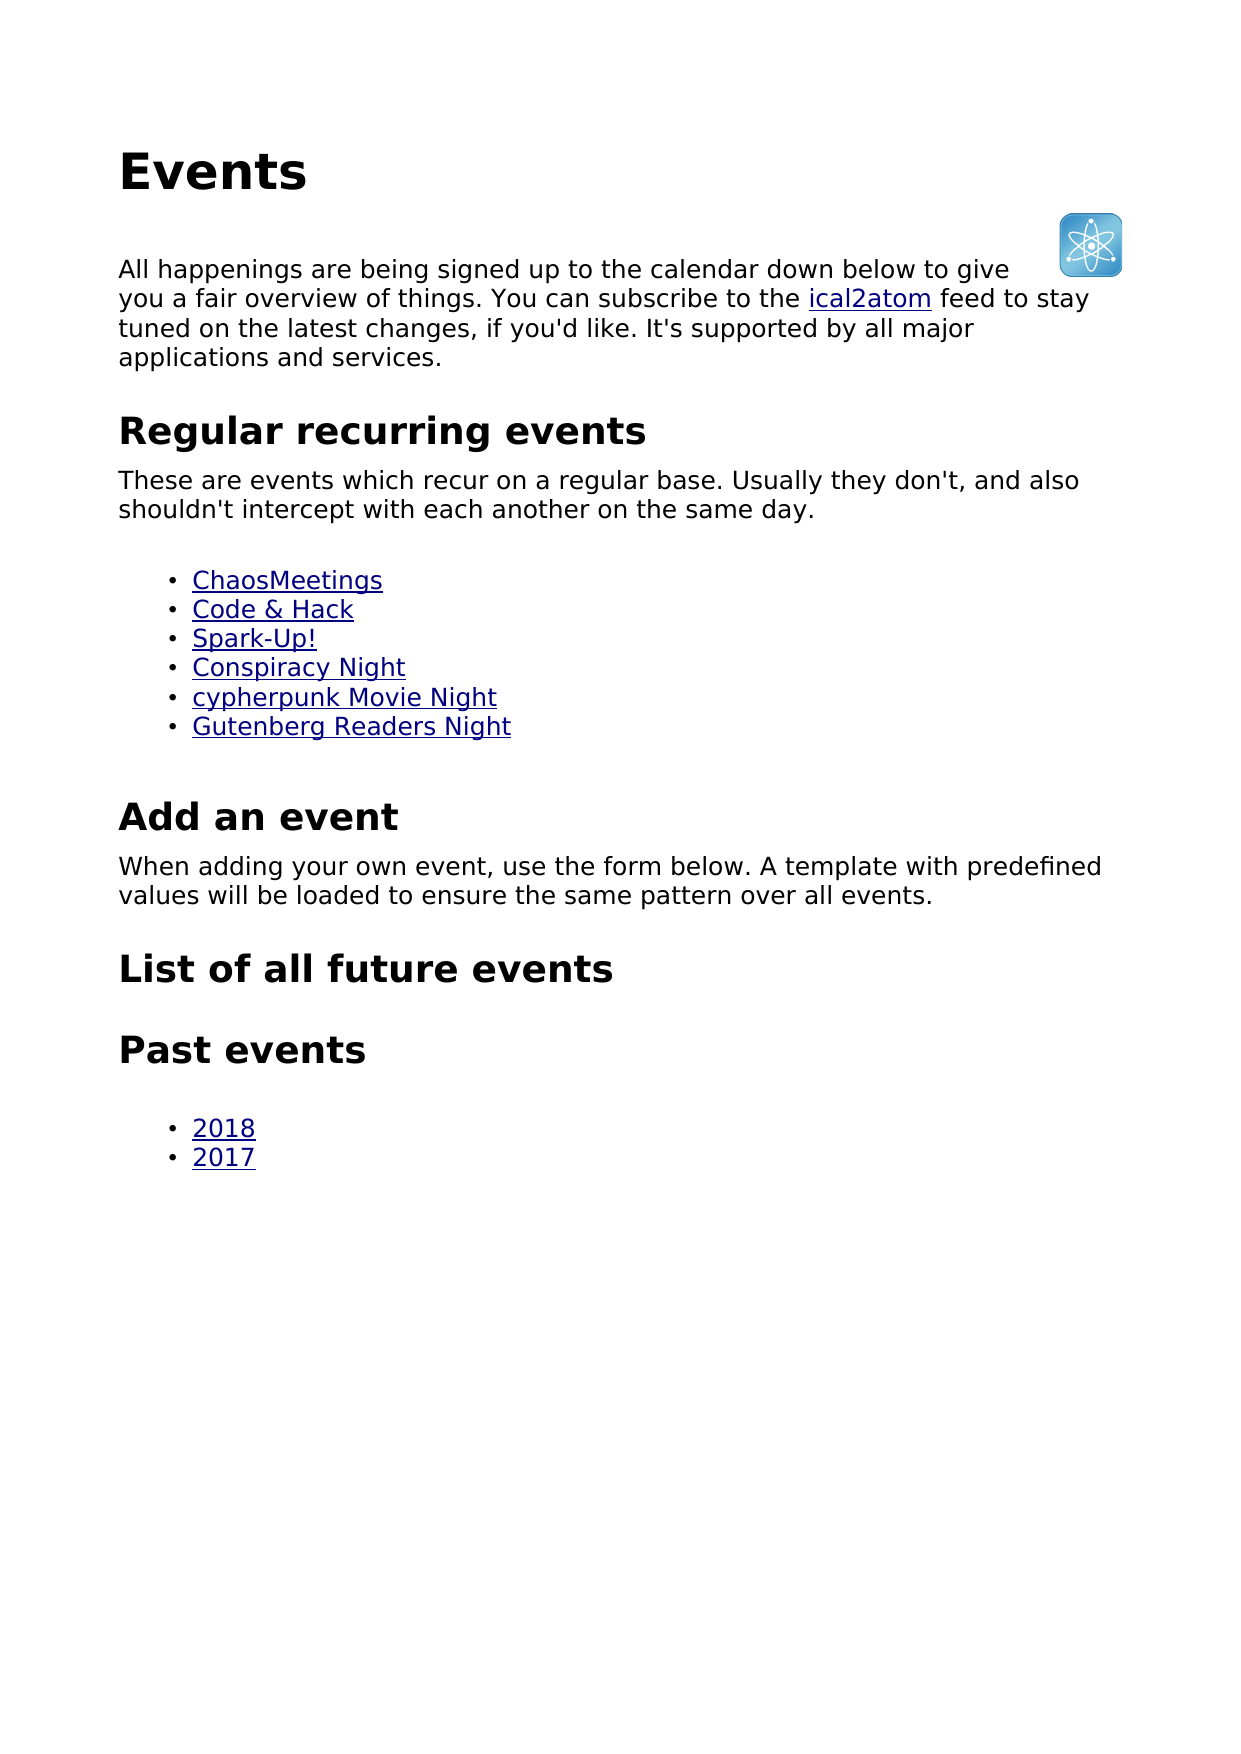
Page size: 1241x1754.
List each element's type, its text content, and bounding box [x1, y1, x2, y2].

list Conspiracy Night [177, 654, 1122, 683]
text When adding your own event, use the form below. A template with predefined values will be loaded to ensure the same pattern over all events. [118, 852, 1122, 910]
list Spark-Up! [177, 624, 1122, 654]
list Code & Hack [177, 595, 1122, 624]
list ChaosMeetings [177, 566, 1122, 595]
subtitle Add an event [118, 796, 1122, 839]
list 2017 [177, 1143, 1122, 1173]
picture [1059, 213, 1123, 277]
text All happenings are being signed up to the calendar down below to give you a fair overview of things. You can subscribe to the ical2atom feed to stay tuned on the latest changes, if you'd like. It's supported by all major applications and services. [118, 256, 1122, 372]
subtitle Regular recurring events [118, 410, 1122, 453]
text These are events which recur on a regular base. Usually they don't, and also shouldn't intercept with each another on the same day. [118, 466, 1122, 524]
list 2018 [177, 1114, 1122, 1143]
list cypherpunk Movie Night [177, 683, 1122, 712]
subtitle List of all future events [118, 948, 1122, 991]
subtitle Events [118, 143, 1122, 201]
subtitle Past events [118, 1029, 1122, 1072]
list Gutenberg Readers Night [177, 712, 1122, 741]
